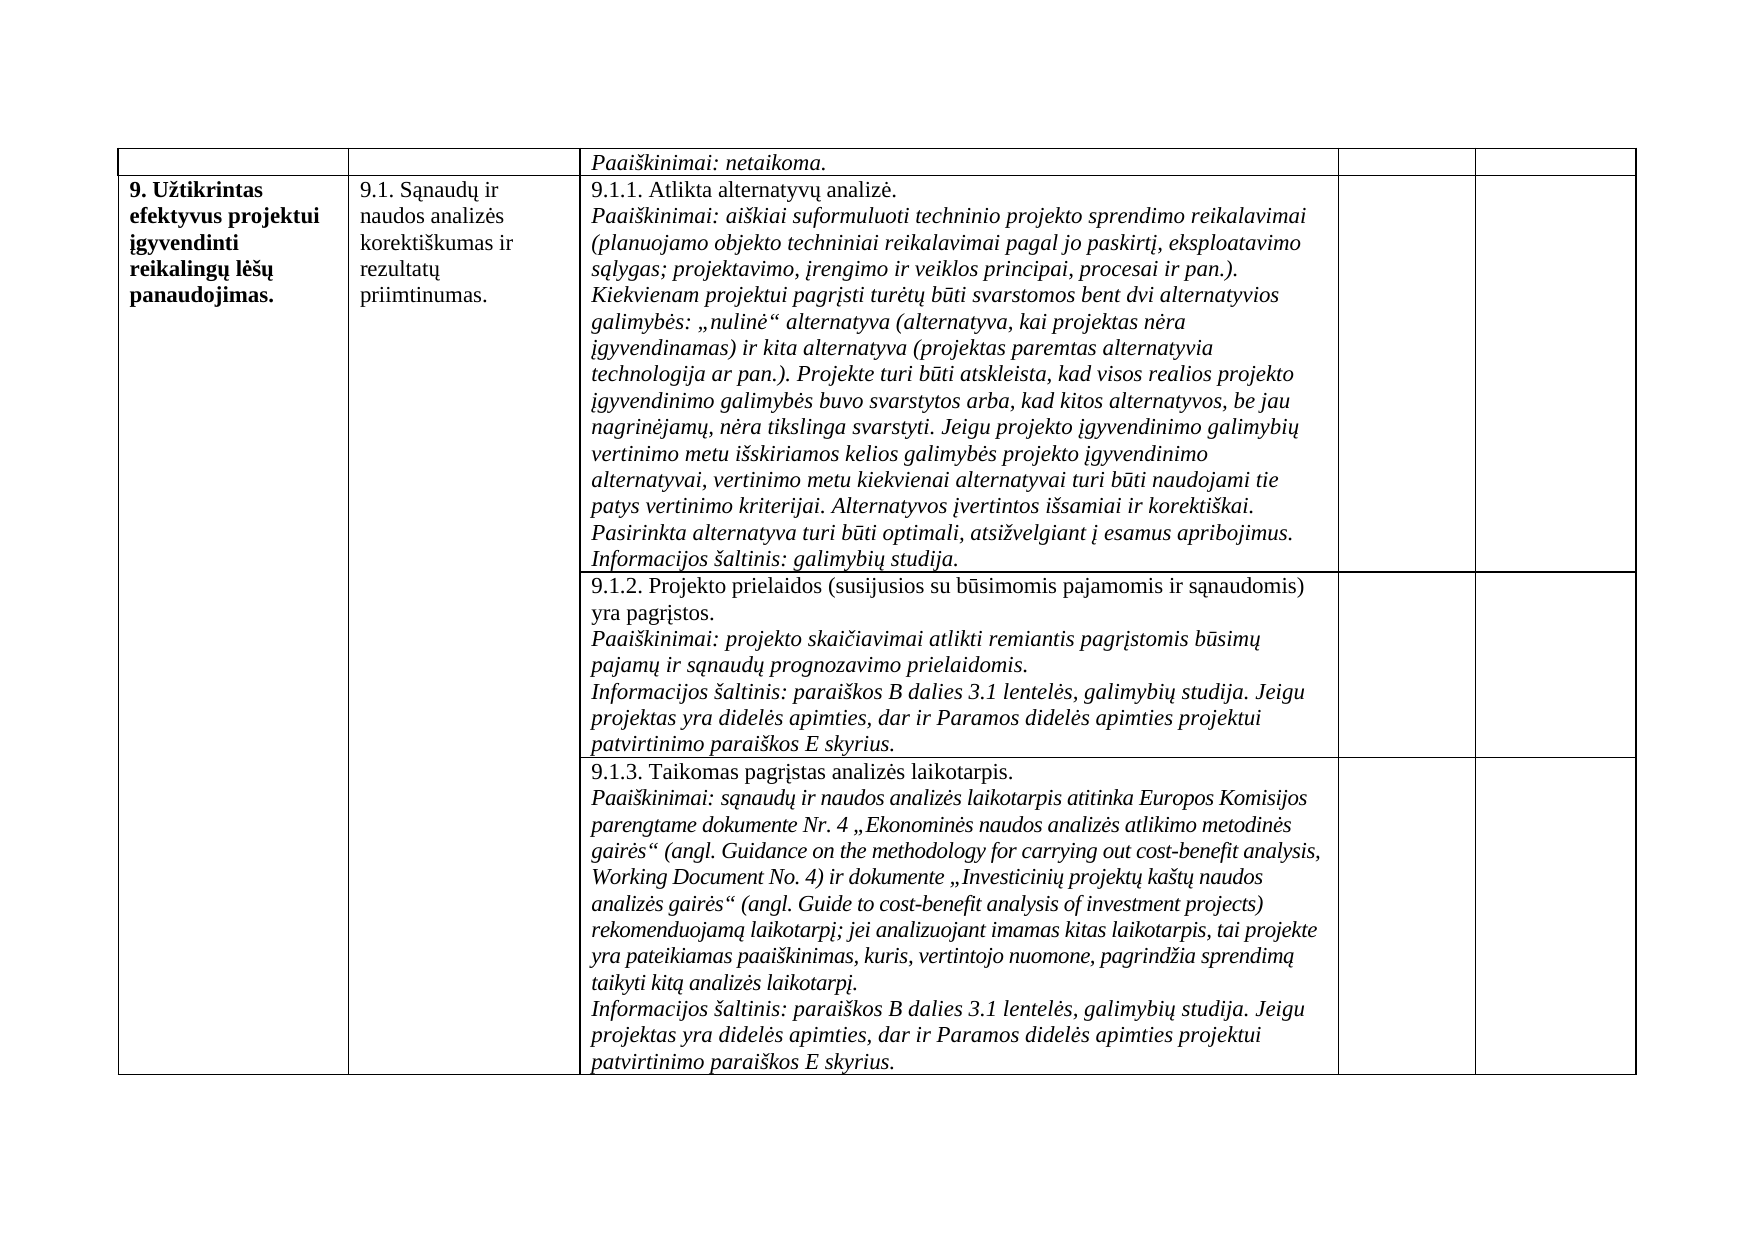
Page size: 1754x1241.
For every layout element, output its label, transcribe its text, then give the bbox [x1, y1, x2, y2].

table_cell [1476, 573, 1635, 757]
table_cell 9.1. Sąnaudų ir naudos analizės korektiškumas ir rezultatų priimtinumas. [349, 176, 579, 1074]
table_cell [1339, 573, 1475, 757]
table_cell 9.1.2. Projekto prielaidos (susijusios su būsimomis pajamomis ir sąnaudomis) yra pagrįstos. Paaiškinimai: projekto skaičiavimai atlikti remiantis pagrįstomis būsimų pajamų ir sąnaudų prognozavimo prielaidomis. Informacijos šaltinis: paraiškos B dalies 3.1 lentelės, galimybių studija. Jeigu projektas yra didelės apimties, dar ir Paramos didelės apimties projektui patvirtinimo paraiškos E skyrius. [581, 573, 1338, 757]
table_cell Paaiškinimai: netaikoma. [581, 149, 1338, 175]
table_cell [1339, 176, 1475, 571]
table_cell [1339, 758, 1475, 1074]
table_cell 9. Užtikrintas efektyvus projektui įgyvendinti reikalingų lėšų panaudojimas. [119, 176, 348, 1074]
table_cell [1476, 758, 1635, 1074]
table_cell [1339, 149, 1475, 175]
table_cell [1476, 176, 1635, 571]
table_cell [349, 149, 579, 175]
table_cell [119, 149, 348, 175]
table_cell 9.1.3. Taikomas pagrįstas analizės laikotarpis. Paaiškinimai: sąnaudų ir naudos analizės laikotarpis atitinka Europos Komisijos parengtame dokumente Nr. 4 „Ekonominės naudos analizės atlikimo metodinės gairės“ (angl. Guidance on the methodology for carrying out cost-benefit analysis, Working Document No. 4) ir dokumente „Investicinių projektų kaštų naudos analizės gairės“ (angl. Guide to cost-benefit analysis of investment projects) rekomenduojamą laikotarpį; jei analizuojant imamas kitas laikotarpis, tai projekte yra pateikiamas paaiškinimas, kuris, vertintojo nuomone, pagrindžia sprendimą taikyti kitą analizės laikotarpį. Informacijos šaltinis: paraiškos B dalies 3.1 lentelės, galimybių studija. Jeigu projektas yra didelės apimties, dar ir Paramos didelės apimties projektui patvirtinimo paraiškos E skyrius. [581, 758, 1338, 1074]
table_cell [1476, 149, 1635, 175]
table_cell 9.1.1. Atlikta alternatyvų analizė. Paaiškinimai: aiškiai suformuluoti techninio projekto sprendimo reikalavimai (planuojamo objekto techniniai reikalavimai pagal jo paskirtį, eksploatavimo sąlygas; projektavimo, įrengimo ir veiklos principai, procesai ir pan.). Kiekvienam projektui pagrįsti turėtų būti svarstomos bent dvi alternatyvios galimybės: „nulinė“ alternatyva (alternatyva, kai projektas nėra įgyvendinamas) ir kita alternatyva (projektas paremtas alternatyvia technologija ar pan.). Projekte turi būti atskleista, kad visos realios projekto įgyvendinimo galimybės buvo svarstytos arba, kad kitos alternatyvos, be jau nagrinėjamų, nėra tikslinga svarstyti. Jeigu projekto įgyvendinimo galimybių vertinimo metu išskiriamos kelios galimybės projekto įgyvendinimo alternatyvai, vertinimo metu kiekvienai alternatyvai turi būti naudojami tie patys vertinimo kriterijai. Alternatyvos įvertintos išsamiai ir korektiškai. Pasirinkta alternatyva turi būti optimali, atsižvelgiant į esamus apribojimus. Informacijos šaltinis: galimybių studija. [581, 176, 1338, 571]
